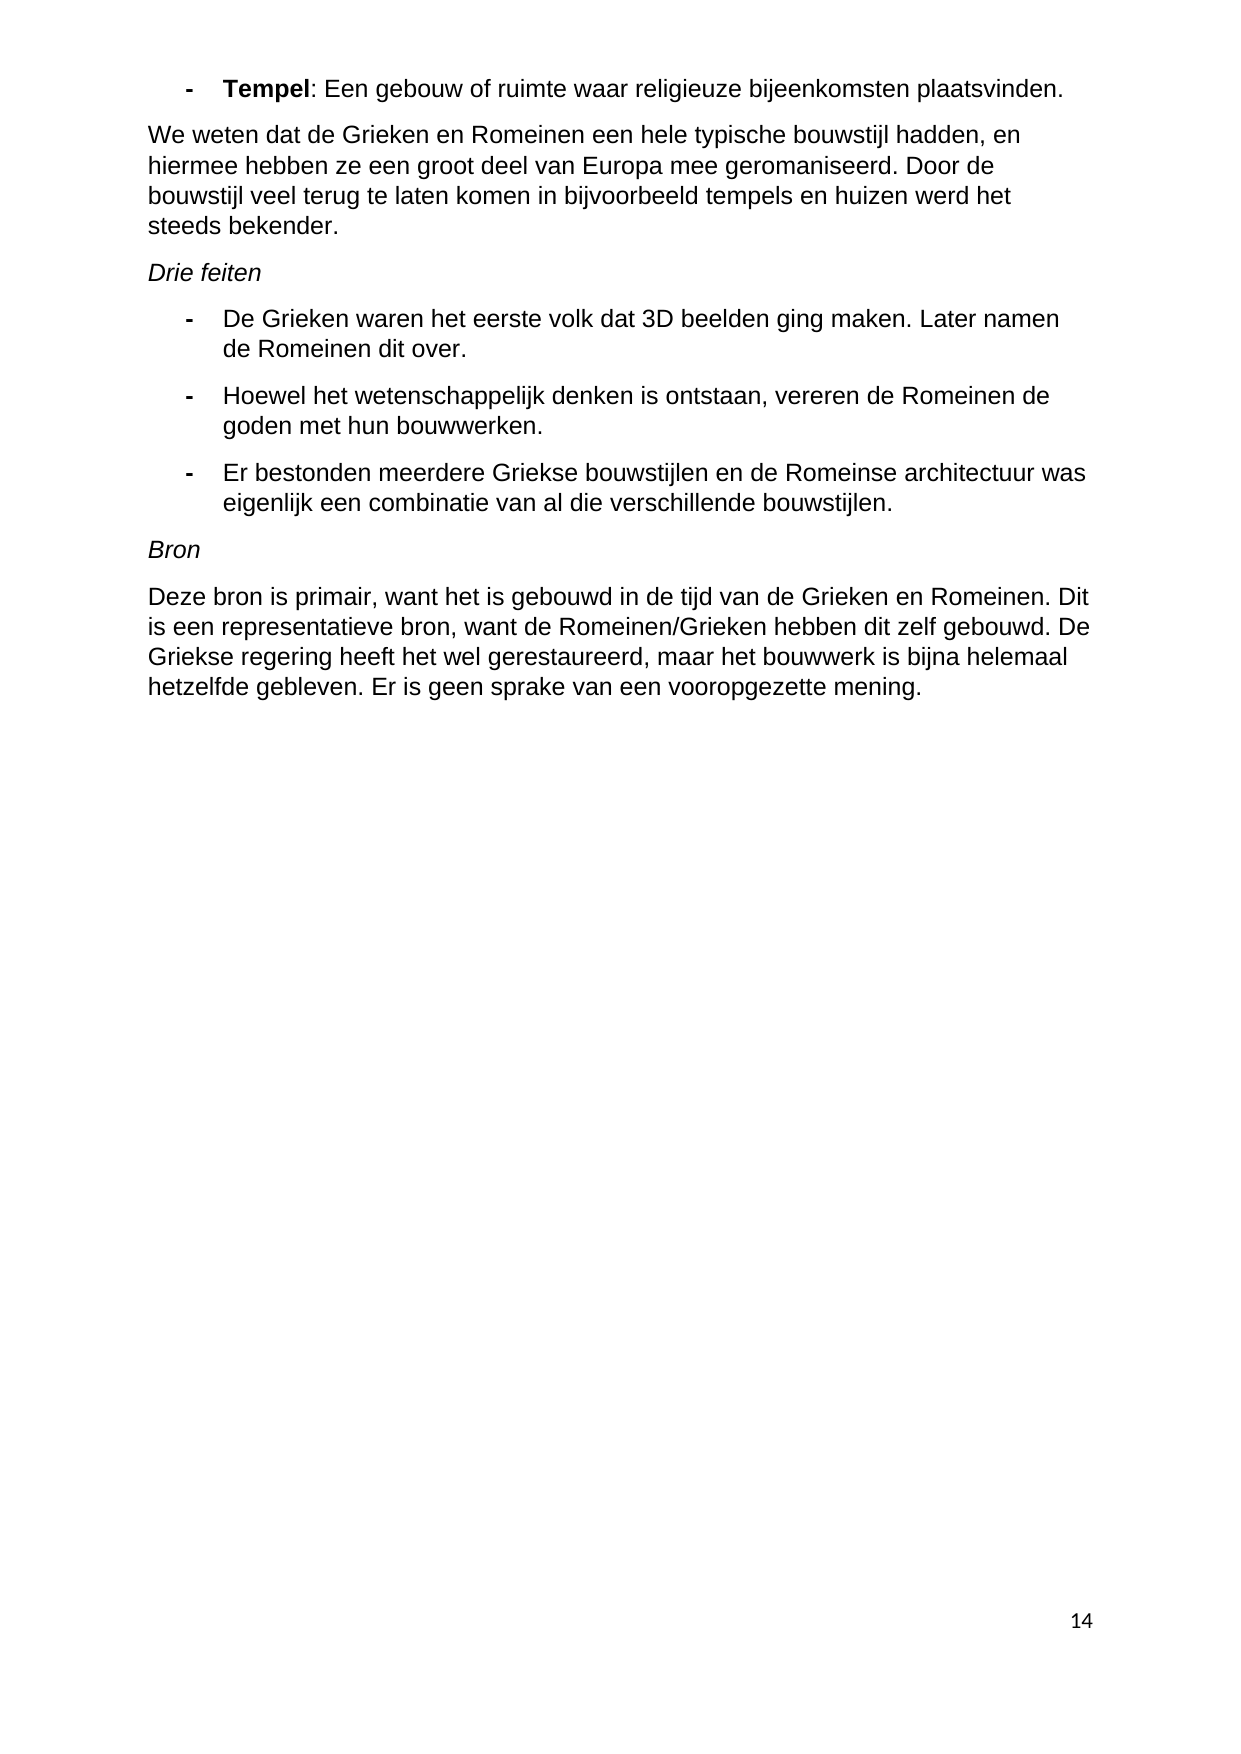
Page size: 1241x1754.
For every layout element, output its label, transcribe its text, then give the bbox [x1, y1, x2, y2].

text Drie feiten [148, 258, 1093, 286]
list Hoewel het wetenschappelijk denken is ontstaan, vereren de Romeinen de goden met hun bouwwerken. [185, 381, 1093, 440]
list De Grieken waren het eerste volk dat 3D beelden ging maken. Later namen de Romeinen dit over. [185, 304, 1093, 363]
text Bron [148, 535, 1093, 564]
list Tempel: Een gebouw of ruimte waar religieuze bijeenkomsten plaatsvinden. [185, 74, 1093, 102]
text We weten dat de Grieken en Romeinen een hele typische bouwstijl hadden, en hiermee hebben ze een groot deel van Europa mee geromaniseerd. Door de bouwstijl veel terug te laten komen in bijvoorbeeld tempels en huizen werd het steeds bekender. [148, 121, 1093, 239]
text Deze bron is primair, want het is gebouwd in de tijd van de Grieken en Romeinen. Dit is een representatieve bron, want de Romeinen/Grieken hebben dit zelf gebouwd. De Griekse regering heeft het wel gerestaureerd, maar het bouwwerk is bijna helemaal hetzelfde gebleven. Er is geen sprake van een vooropgezette mening. [148, 582, 1093, 701]
list Er bestonden meerdere Griekse bouwstijlen en de Romeinse architectuur was eigenlijk een combinatie van al die verschillende bouwstijlen. [185, 458, 1093, 517]
